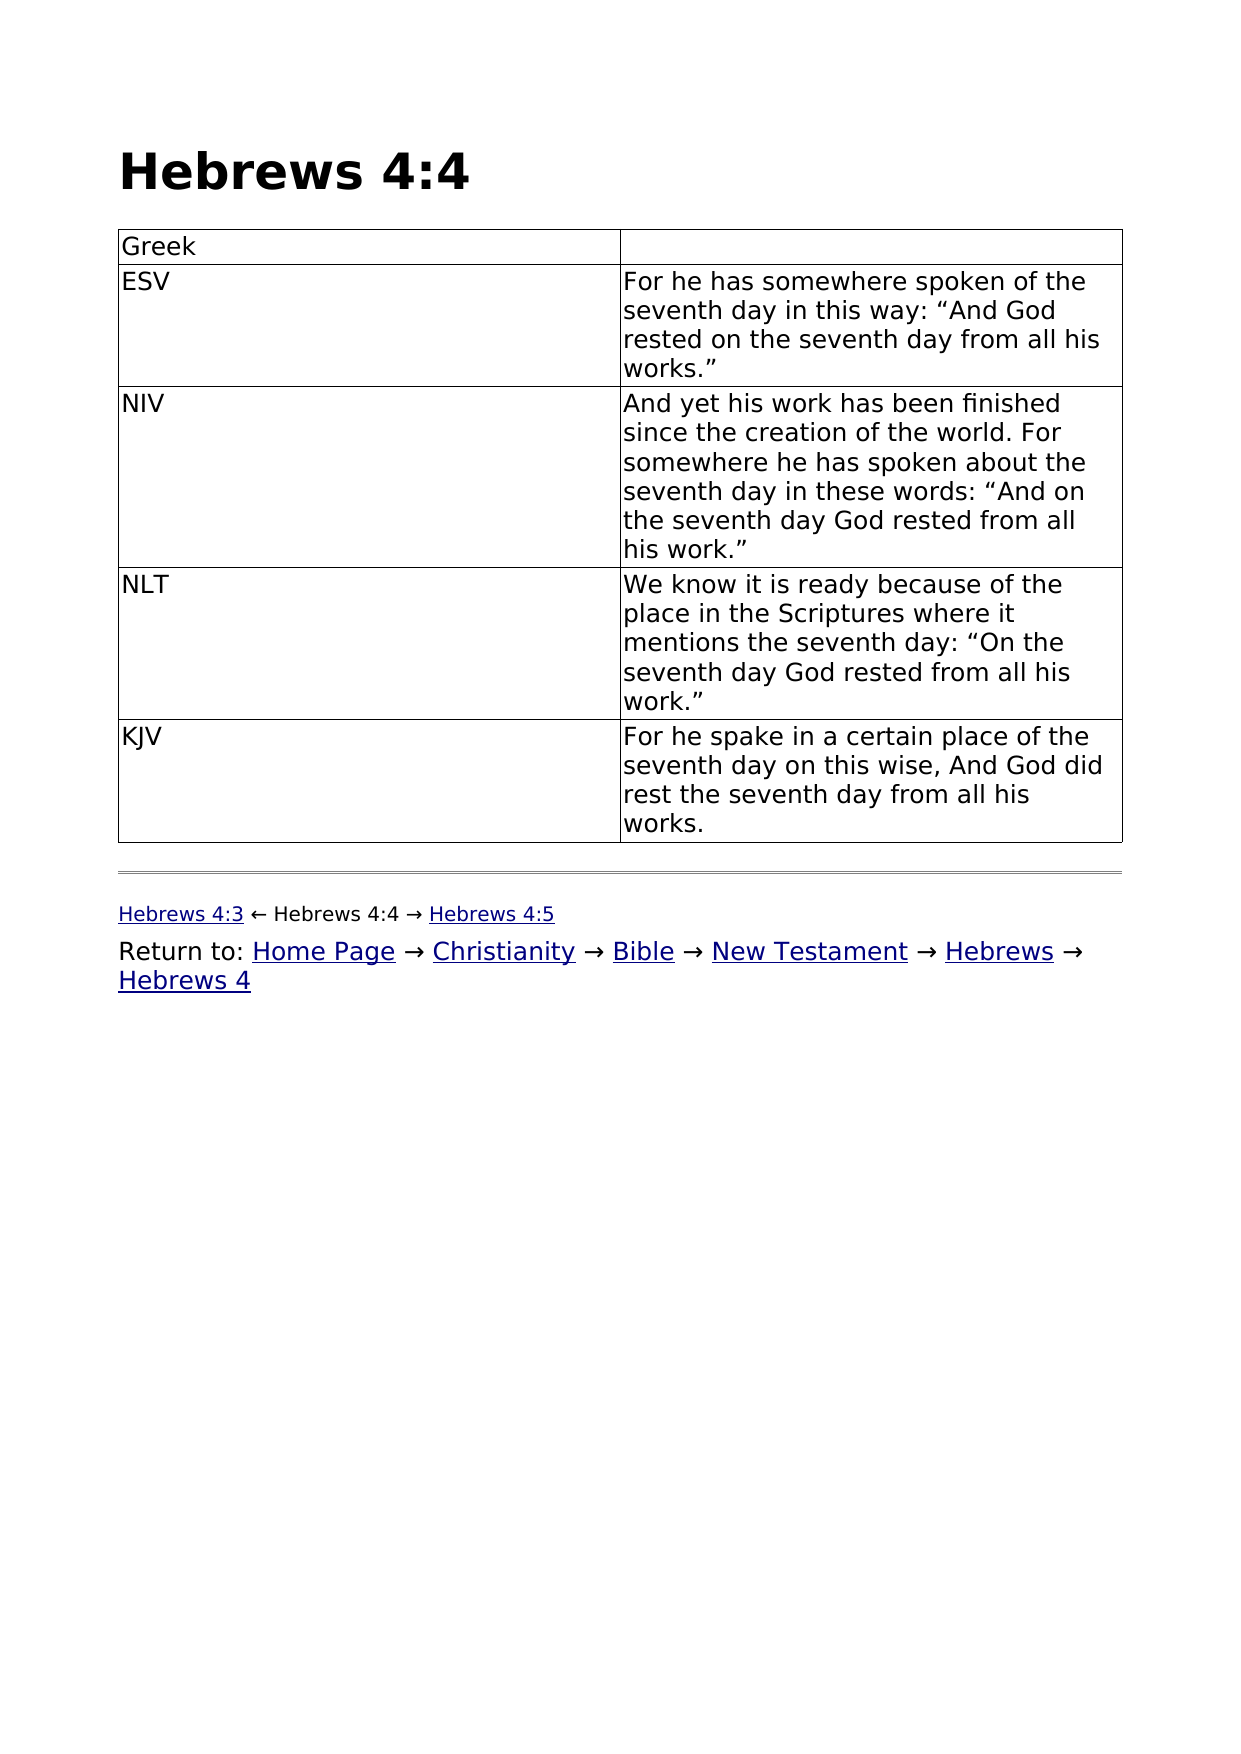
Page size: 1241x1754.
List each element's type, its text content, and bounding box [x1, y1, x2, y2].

table_cell NIV [119, 387, 620, 567]
text Hebrews 4:3 ← Hebrews 4:4 → Hebrews 4:5 [118, 903, 1122, 937]
table_cell ESV [119, 265, 620, 386]
table_cell For he spake in a certain place of the seventh day on this wise, And God did rest the seventh day from all his works. [621, 720, 1122, 842]
table_cell KJV [119, 720, 620, 842]
table_cell And yet his work has been finished since the creation of the world. For somewhere he has spoken about the seventh day in these words: “And on the seventh day God rested from all his work.” [621, 387, 1122, 567]
table_cell For he has somewhere spoken of the seventh day in this way: “And God rested on the seventh day from all his works.” [621, 265, 1122, 386]
table_cell We know it is ready because of the place in the Scriptures where it mentions the seventh day: “On the seventh day God rested from all his work.” [621, 568, 1122, 719]
subtitle Hebrews 4:4 [118, 143, 1122, 201]
table_cell NLT [119, 568, 620, 719]
table_header [621, 230, 1122, 264]
table_header Greek [119, 230, 620, 264]
text Return to: Home Page → Christianity → Bible → New Testament → Hebrews → Hebrews 4 [118, 937, 1122, 995]
